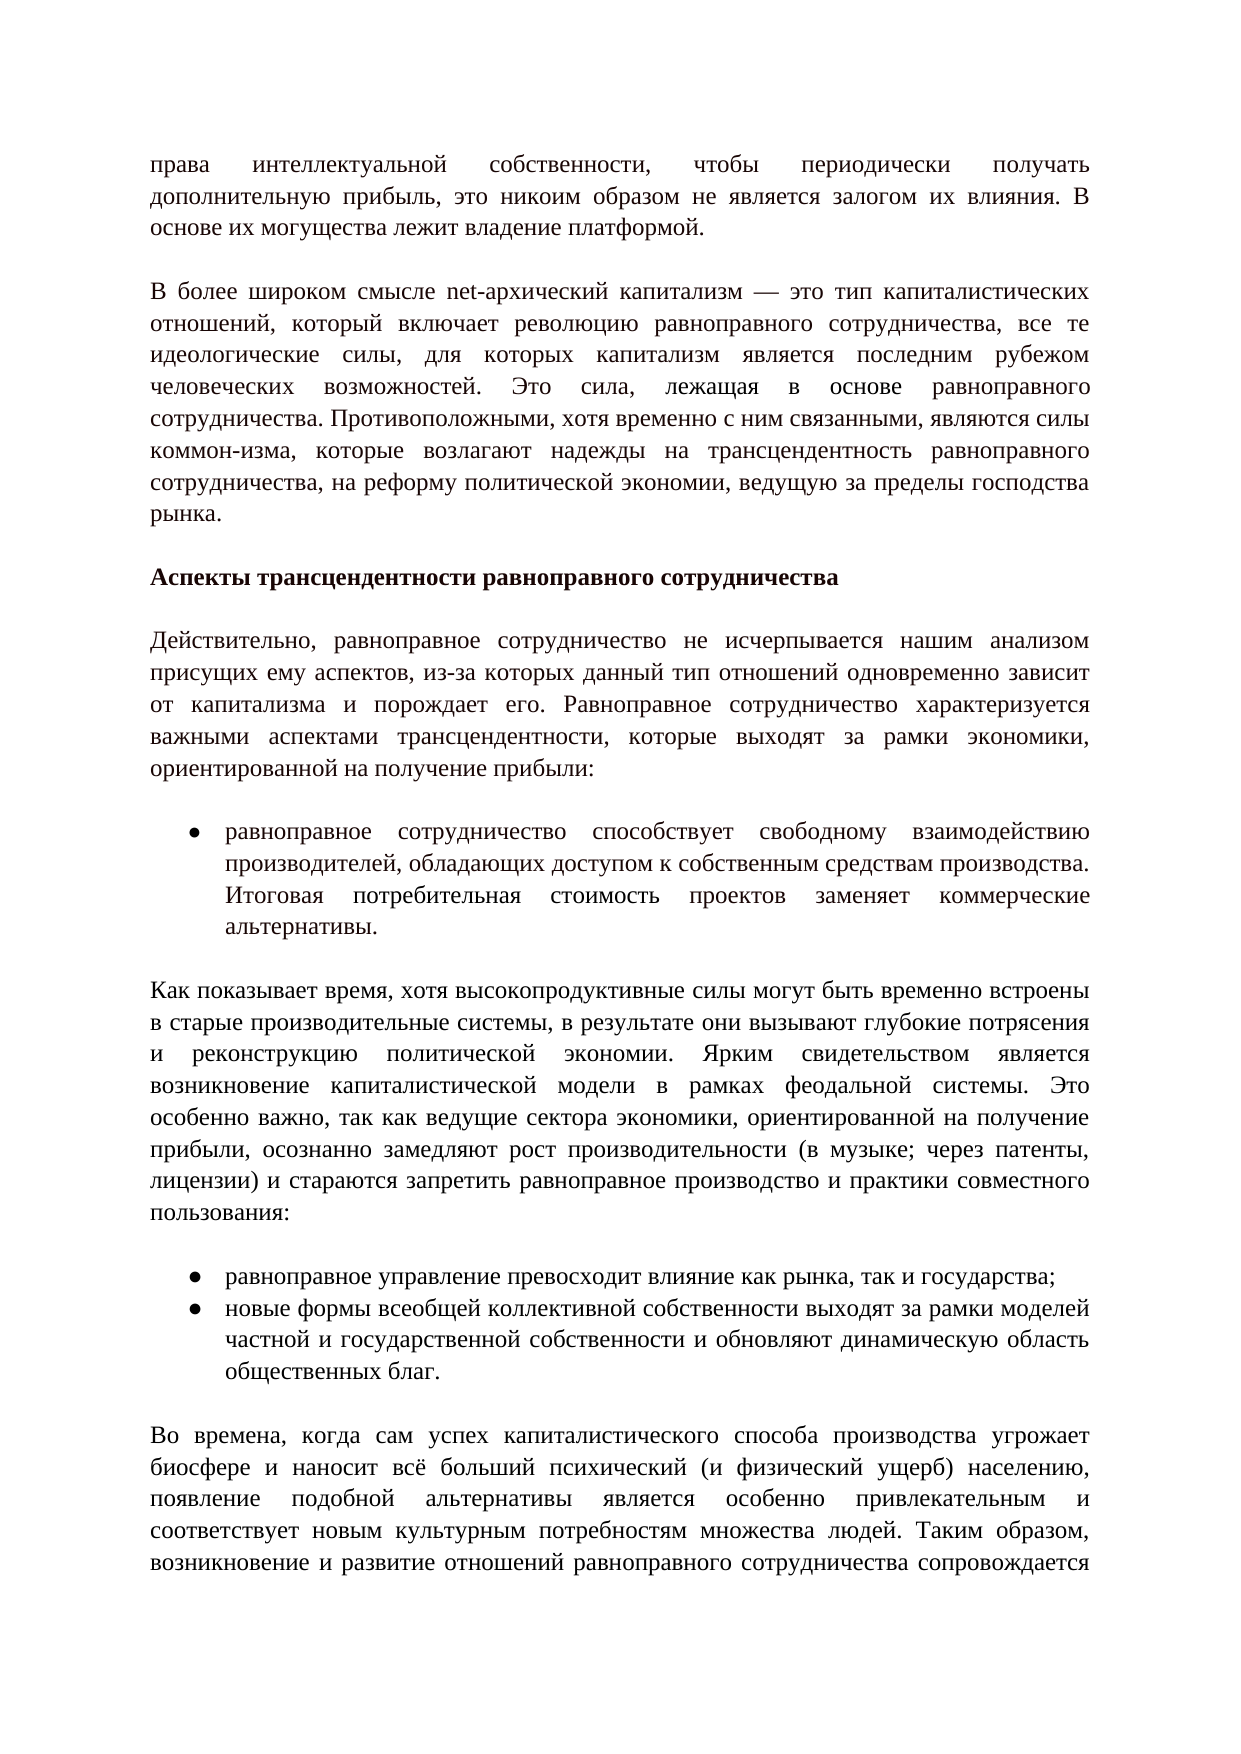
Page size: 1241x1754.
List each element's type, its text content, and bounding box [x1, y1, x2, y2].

list равноправное управление превосходит влияние как рынка, так и государства; [187, 1262, 1091, 1290]
list равноправное сотрудничество способствует свободному взаимодействию производителей, обладающих доступом к собственным средствам производства. Итоговая потребительная стоимость проектов заменяет коммерческие альтернативы. [187, 817, 1091, 940]
text В более широком смысле net-архический капитализм — это тип капиталистических отношений, который включает революцию равноправного сотрудничества, все те идеологические силы, для которых капитализм является последним рубежом человеческих возможностей. Это сила, лежащая в основе равноправного сотрудничества. Противоположными, хотя временно с ним связанными, являются силы коммон-изма, которые возлагают надежды на трансцендентность равноправного сотрудничества, на реформу политической экономии, ведущую за пределы господства рынка. [150, 277, 1091, 527]
text Как показывает время, хотя высокопродуктивные силы могут быть временно встроены в старые производительные системы, в результате они вызывают глубокие потрясения и реконструкцию политической экономии. Ярким свидетельством является возникновение капиталистической модели в рамках феодальной системы. Это особенно важно, так как ведущие сектора экономики, ориентированной на получение прибыли, осознанно замедляют рост производительности (в музыке; через патенты, лицензии) и стараются запретить равноправное производство и практики совместного пользования: [150, 976, 1091, 1226]
text Аспекты трансцендентности равноправного сотрудничества [150, 563, 1091, 591]
list новые формы всеобщей коллективной собственности выходят за рамки моделей частной и государственной собственности и обновляют динамическую область общественных благ. [187, 1294, 1091, 1385]
text Во времена, когда сам успех капиталистического способа производства угрожает биосфере и наносит всё больший психический (и физический ущерб) населению, появление подобной альтернативы является особенно привлекательным и соответствует новым культурным потребностям множества людей. Таким образом, возникновение и развитие отношений равноправного сотрудничества сопровождается [150, 1421, 1091, 1576]
text Действительно, равноправное сотрудничество не исчерпывается нашим анализом присущих ему аспектов, из-за которых данный тип отношений одновременно зависит от капитализма и порождает его. Равноправное сотрудничество характеризуется важными аспектами трансцендентности, которые выходят за рамки экономики, ориентированной на получение прибыли: [150, 627, 1091, 781]
text права интеллектуальной собственности, чтобы периодически получать дополнительную прибыль, это никоим образом не является залогом их влияния. В основе их могущества лежит владение платформой. [150, 150, 1091, 241]
